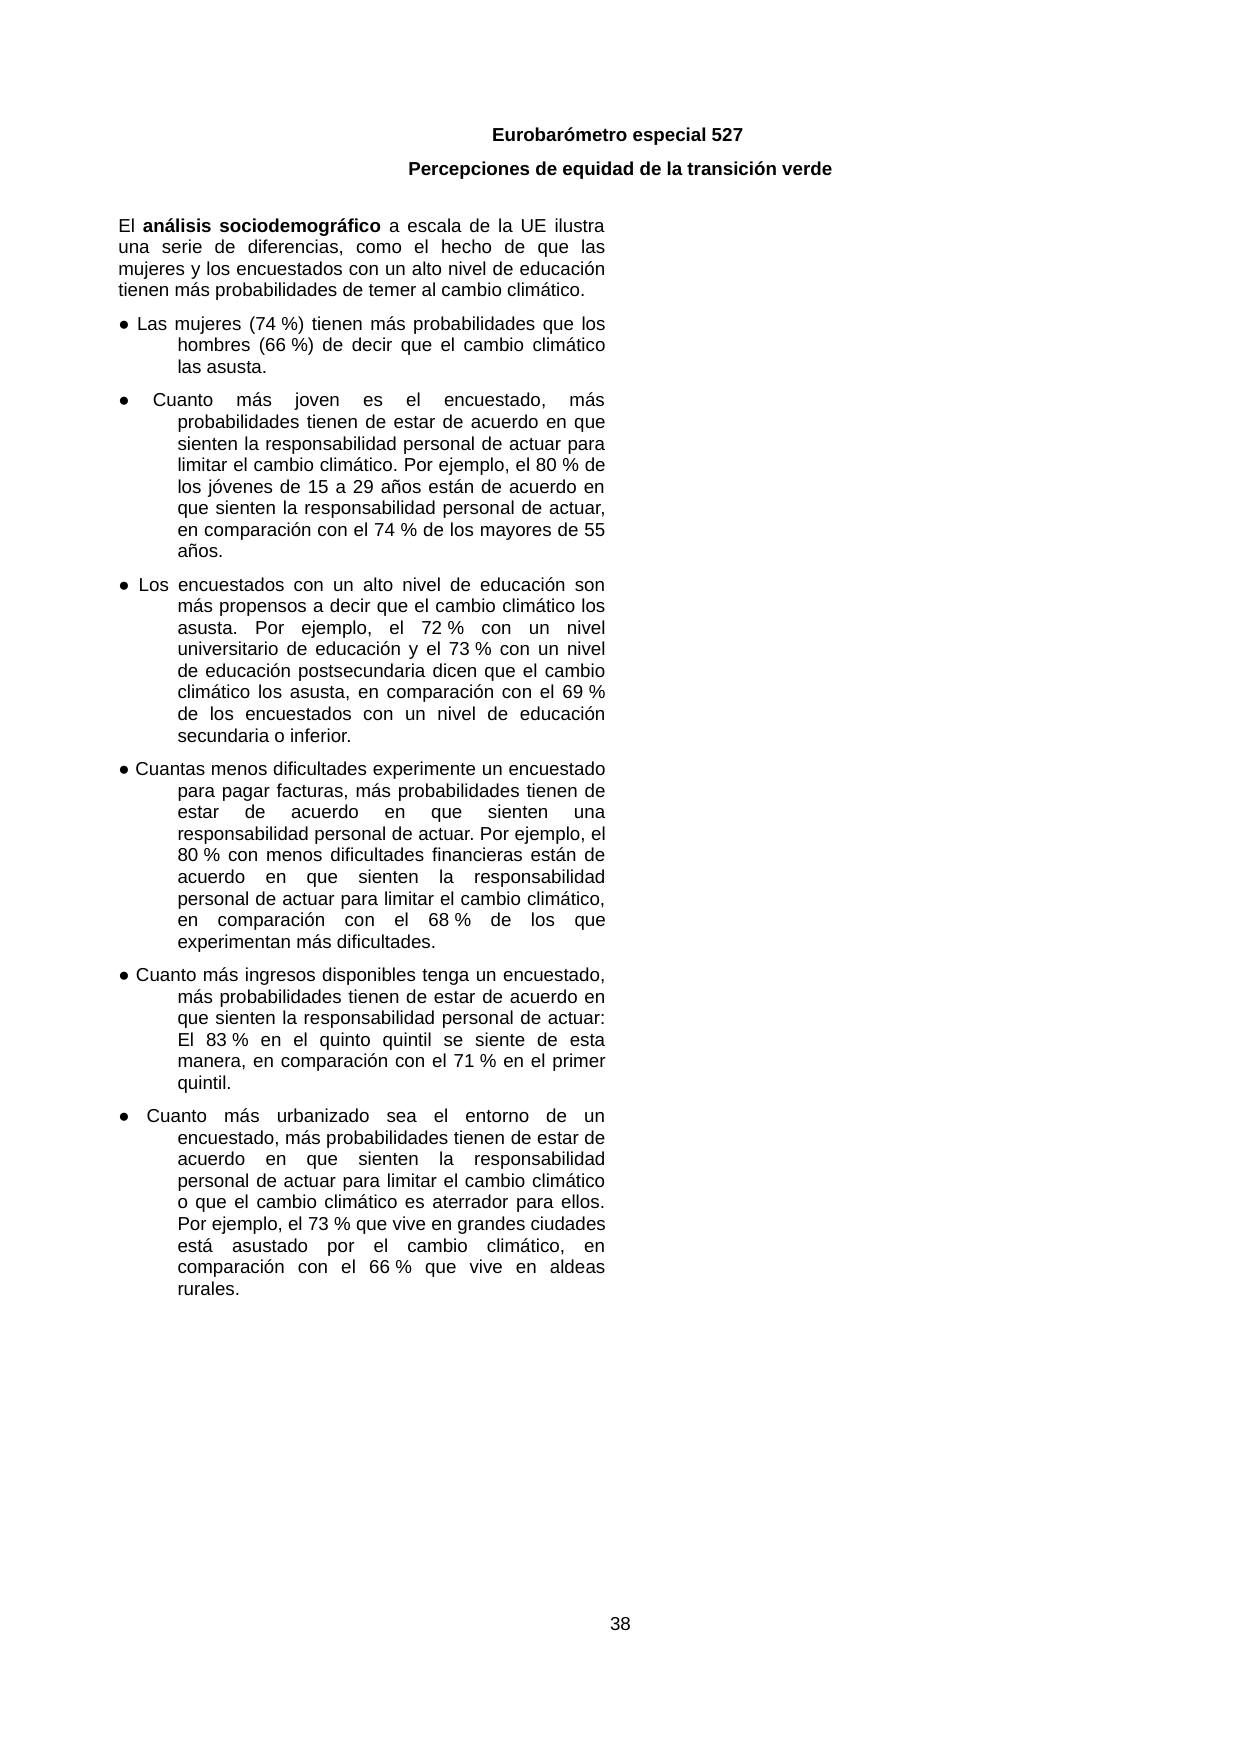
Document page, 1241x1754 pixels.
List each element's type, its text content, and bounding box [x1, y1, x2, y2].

text ● Las mujeres (74 %) tienen más probabilidades que los hombres (66 %) de decir que el cambio climático las asusta. [118, 313, 605, 377]
text ● Cuantas menos dificultades experimente un encuestado para pagar facturas, más probabilidades tienen de estar de acuerdo en que sienten una responsabilidad personal de actuar. Por ejemplo, el 80 % con menos dificultades financieras están de acuerdo en que sienten la responsabilidad personal de actuar para limitar el cambio climático, en comparación con el 68 % de los que experimentan más dificultades. [118, 758, 605, 952]
text ● Los encuestados con un alto nivel de educación son más propensos a decir que el cambio climático los asusta. Por ejemplo, el 72 % con un nivel universitario de educación y el 73 % con un nivel de educación postsecundaria dicen que el cambio climático los asusta, en comparación con el 69 % de los encuestados con un nivel de educación secundaria o inferior. [118, 573, 605, 746]
text ● Cuanto más urbanizado sea el entorno de un encuestado, más probabilidades tienen de estar de acuerdo en que sienten la responsabilidad personal de actuar para limitar el cambio climático o que el cambio climático es aterrador para ellos. Por ejemplo, el 73 % que vive en grandes ciudades está asustado por el cambio climático, en comparación con el 66 % que vive en aldeas rurales. [118, 1105, 605, 1299]
text El análisis sociodemográfico a escala de la UE ilustra una serie de diferencias, como el hecho de que las mujeres y los encuestados con un alto nivel de educación tienen más probabilidades de temer al cambio climático. [118, 214, 605, 301]
text ● Cuanto más joven es el encuestado, más probabilidades tienen de estar de acuerdo en que sienten la responsabilidad personal de actuar para limitar el cambio climático. Por ejemplo, el 80 % de los jóvenes de 15 a 29 años están de acuerdo en que sienten la responsabilidad personal de actuar, en comparación con el 74 % de los mayores de 55 años. [118, 389, 605, 562]
text ● Cuanto más ingresos disponibles tenga un encuestado, más probabilidades tienen de estar de acuerdo en que sienten la responsabilidad personal de actuar: El 83 % en el quinto quintil se siente de esta manera, en comparación con el 71 % en el primer quintil. [118, 964, 605, 1093]
